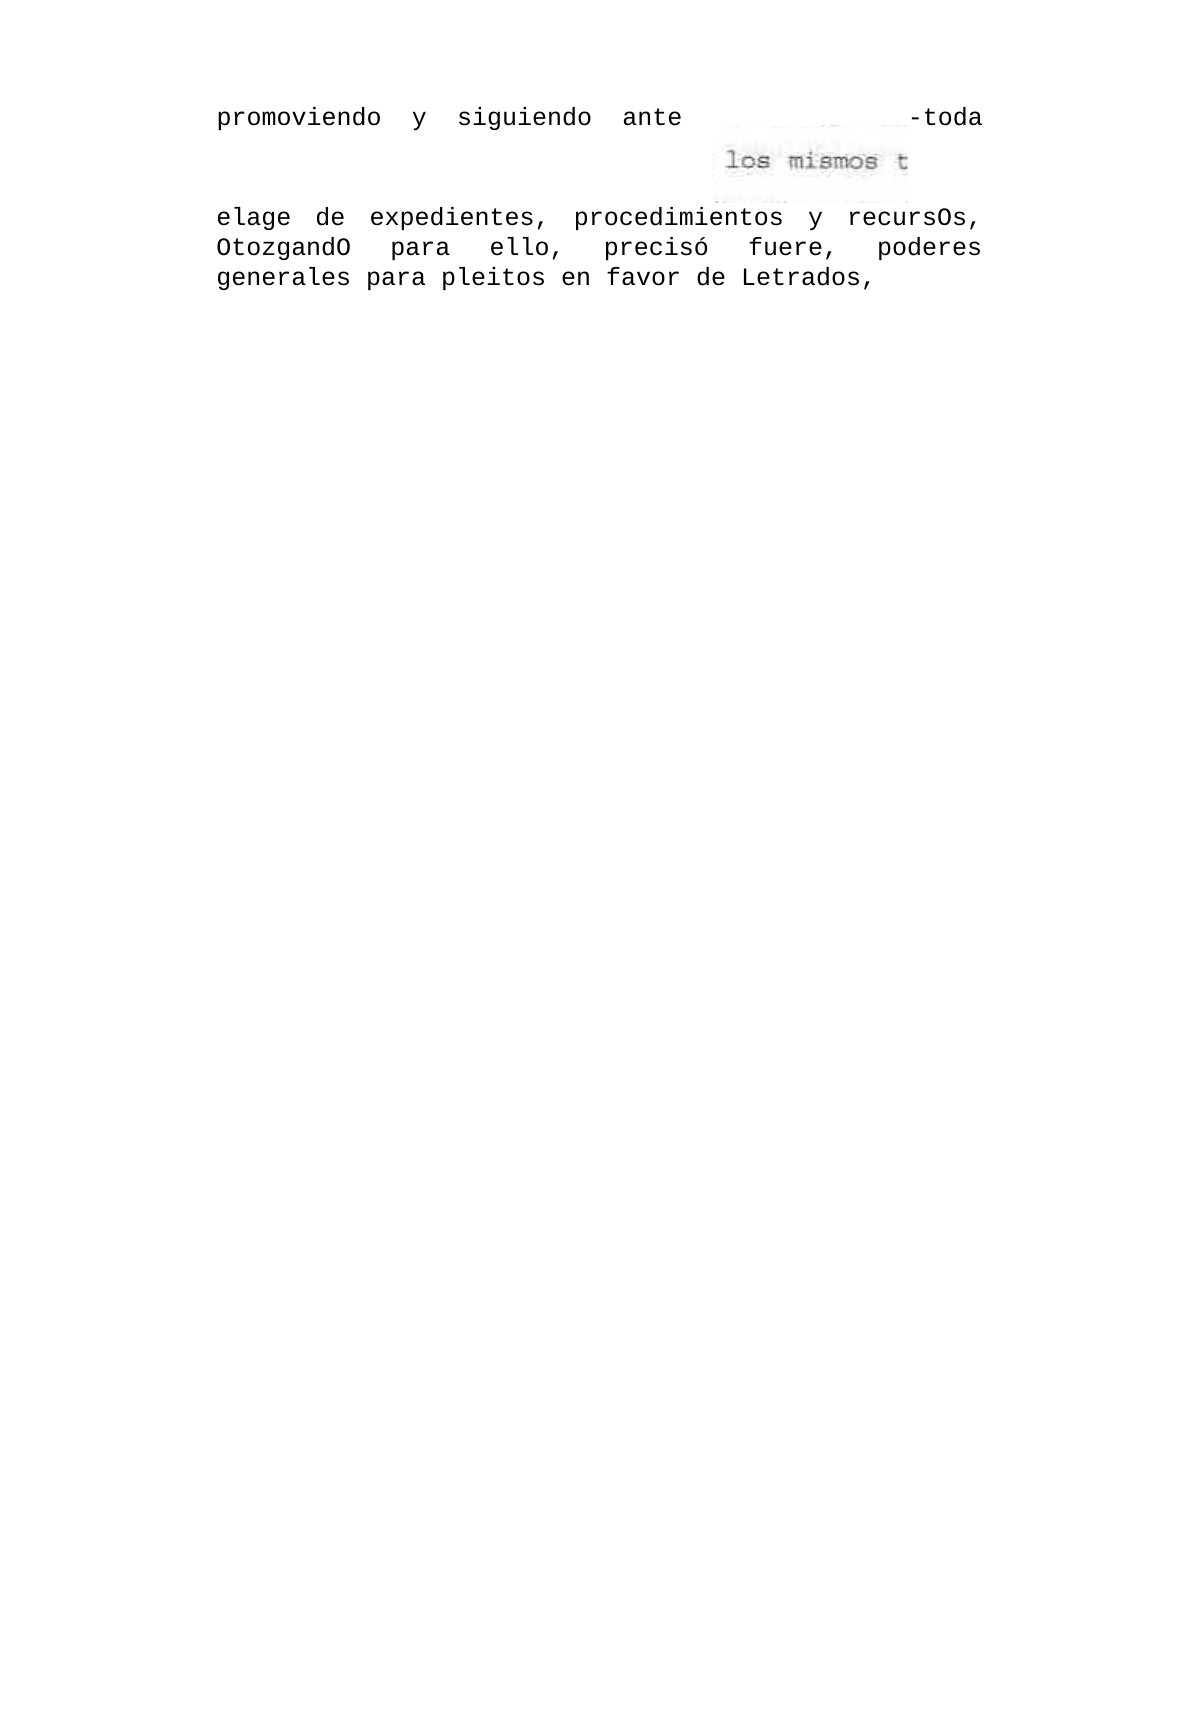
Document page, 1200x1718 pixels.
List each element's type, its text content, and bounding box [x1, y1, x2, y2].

text promoviendo y siguiendo ante -toda elage de expedientes, procedimientos y recursOs, OtozgandO para ello, precisó fuere, poderes generales para pleitos en favor de Letrados, [216, 105, 982, 293]
